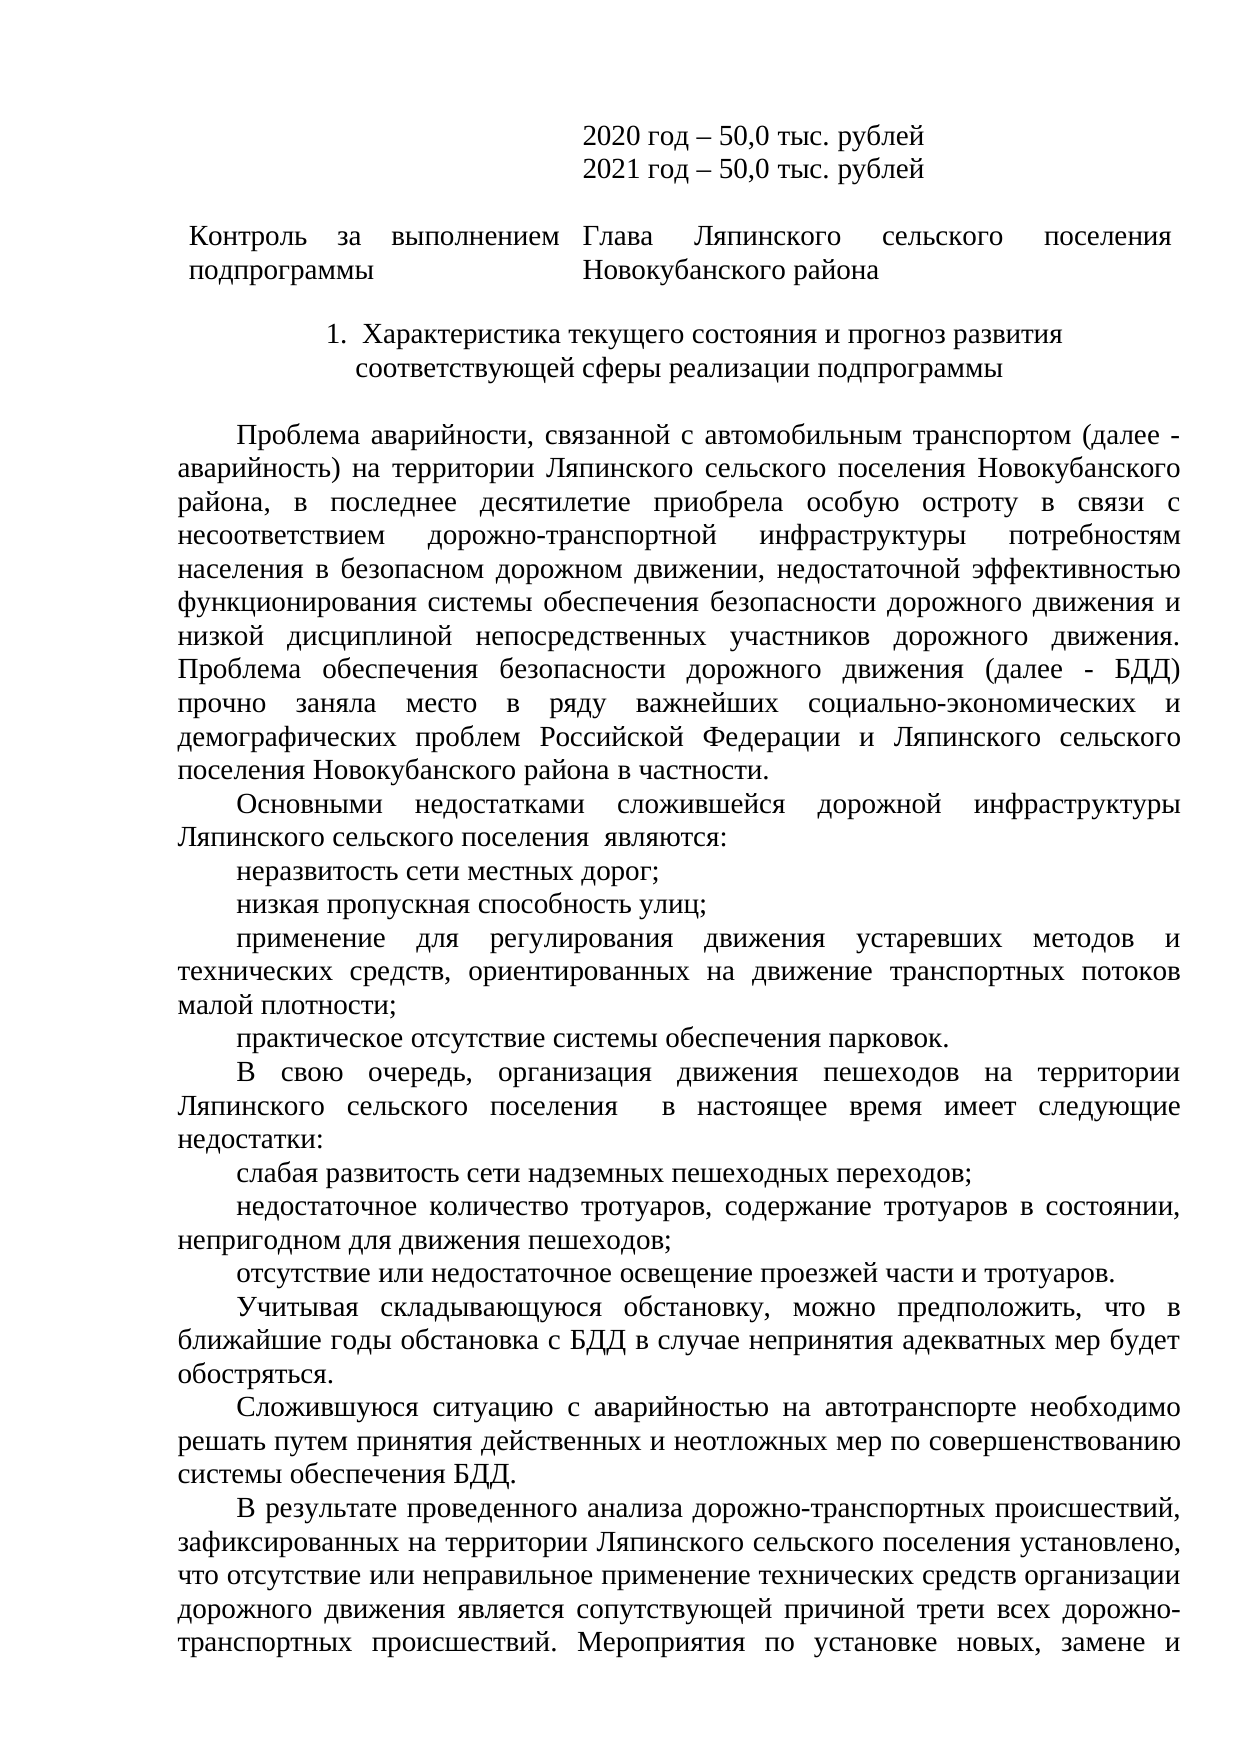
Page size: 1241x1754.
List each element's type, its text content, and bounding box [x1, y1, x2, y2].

text практическое отсутствие системы обеспечения парковок. [177, 1021, 1181, 1054]
text отсутствие или недостаточное освещение проезжей части и тротуаров. [177, 1256, 1181, 1289]
text В результате проведенного анализа дорожно-транспортных происшествий, зафиксированных на территории Ляпинского сельского поселения установлено, что отсутствие или неправильное применение технических средств организации дорожного движения является сопутствующей причиной трети всех дорожно-транспортных происшествий. Мероприятия по установке новых, замене и [177, 1490, 1181, 1658]
text неразвитость сети местных дорог; [177, 853, 1181, 887]
text В свою очередь, организация движения пешеходов на территории Ляпинского сельского поселения в настоящее время имеет следующие недостатки: [177, 1054, 1181, 1155]
text слабая развитость сети надземных пешеходных переходов; [177, 1155, 1181, 1188]
table_cell Контроль за выполнением подпрограммы [177, 219, 571, 316]
table_cell [177, 118, 571, 219]
text соответствующей сферы реализации подпрограммы [177, 350, 1181, 383]
table_cell Глава Ляпинского сельского поселения Новокубанского района [571, 219, 1183, 316]
text Сложившуюся ситуацию с аварийностью на автотранспорте необходимо решать путем принятия действенных и неотложных мер по совершенствованию системы обеспечения БДД. [177, 1390, 1181, 1490]
text Основными недостатками сложившейся дорожной инфраструктуры Ляпинского сельского поселения являются: [177, 786, 1181, 853]
list Характеристика текущего состояния и прогноз развития [215, 316, 1181, 350]
text Учитывая складывающуюся обстановку, можно предположить, что в ближайшие годы обстановка с БДД в случае непринятия адекватных мер будет обостряться. [177, 1289, 1181, 1390]
text низкая пропускная способность улиц; [177, 887, 1181, 920]
text применение для регулирования движения устаревших методов и технических средств, ориентированных на движение транспортных потоков малой плотности; [177, 920, 1181, 1021]
text недостаточное количество тротуаров, содержание тротуаров в состоянии, непригодном для движения пешеходов; [177, 1188, 1181, 1256]
table_cell 2020 год – 50,0 тыс. рублей 2021 год – 50,0 тыс. рублей [571, 118, 1183, 219]
text Проблема аварийности, связанной с автомобильным транспортом (далее - аварийность) на территории Ляпинского сельского поселения Новокубанского района, в последнее десятилетие приобрела особую остроту в связи с несоответствием дорожно-транспортной инфраструктуры потребностям населения в безопасном дорожном движении, недостаточной эффективностью функционирования системы обеспечения безопасности дорожного движения и низкой дисциплиной непосредственных участников дорожного движения. Проблема обеспечения безопасности дорожного движения (далее - БДД) прочно заняла место в ряду важнейших социально-экономических и демографических проблем Российской Федерации и Ляпинского сельского поселения Новокубанского района в частности. [177, 417, 1181, 786]
